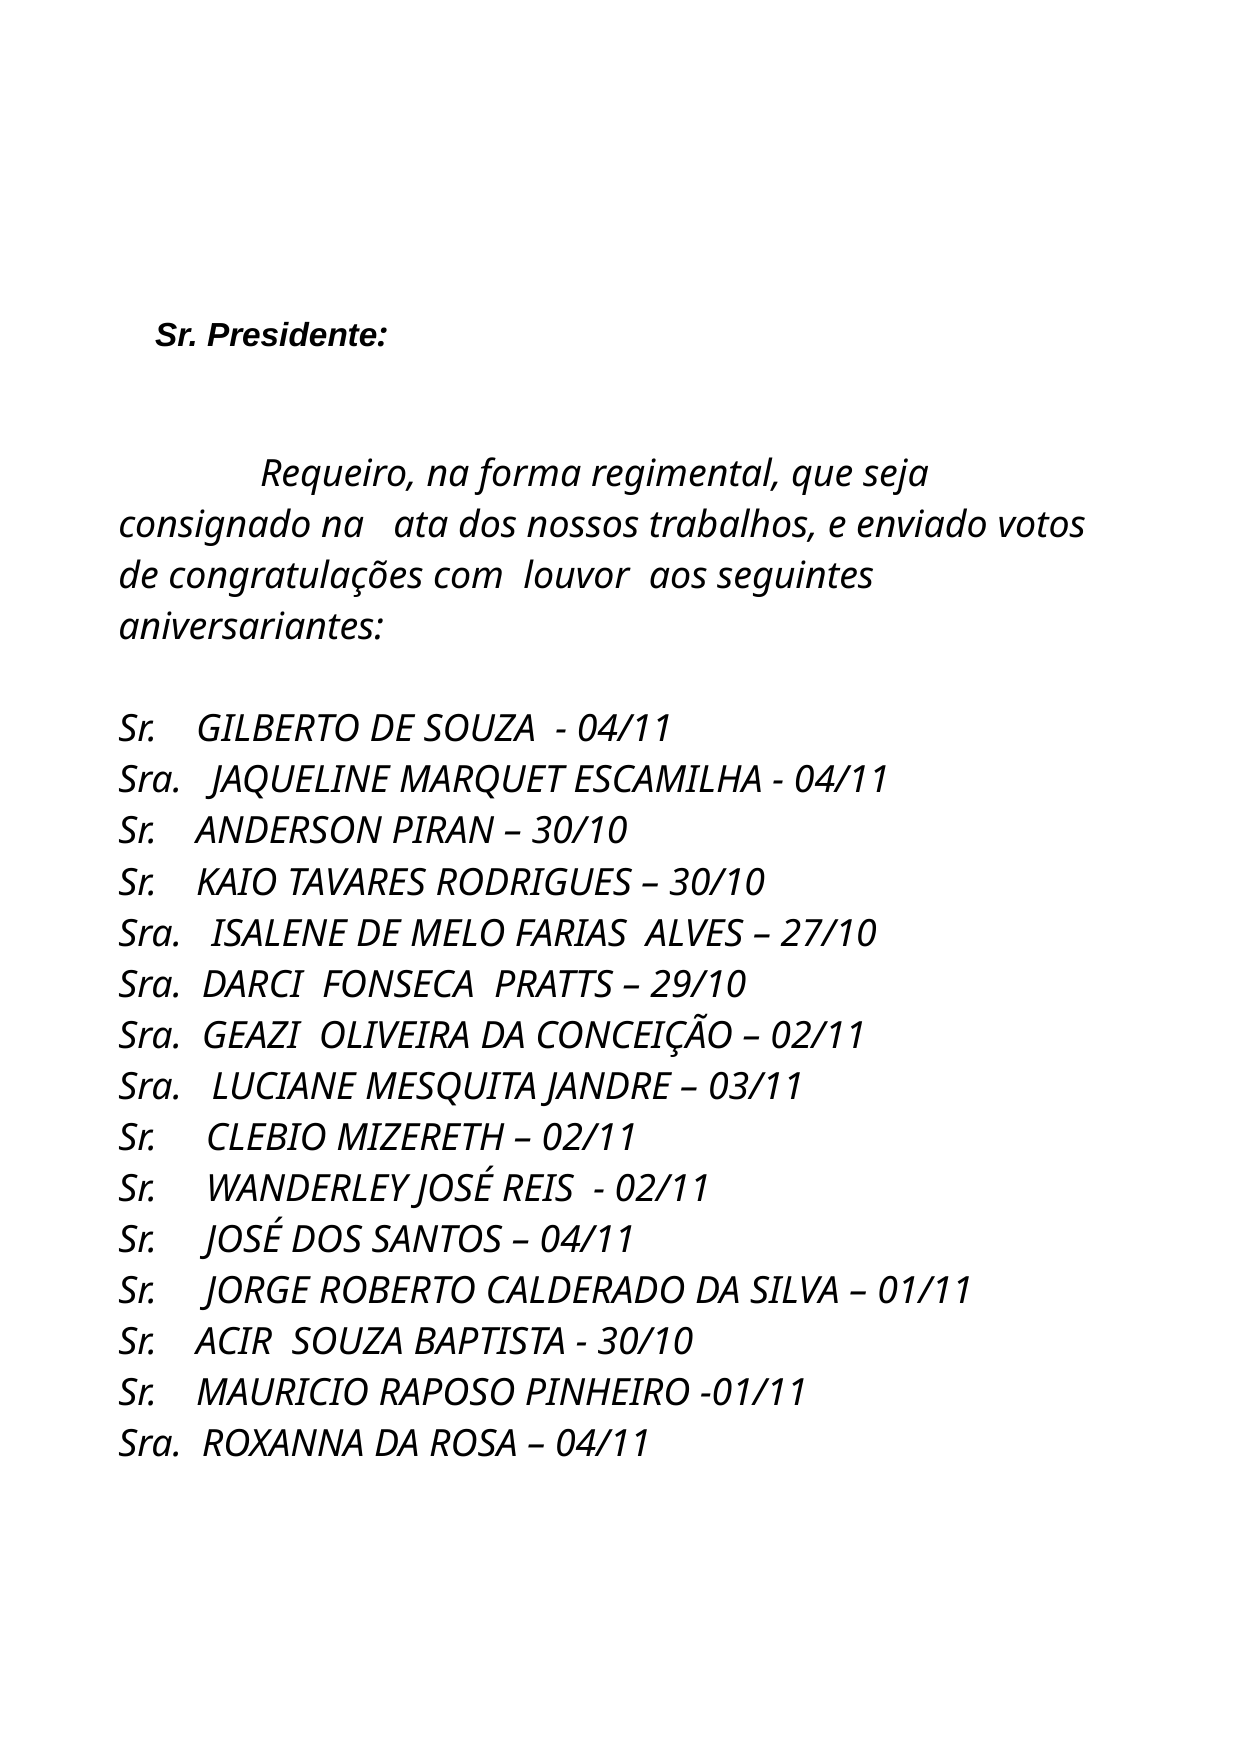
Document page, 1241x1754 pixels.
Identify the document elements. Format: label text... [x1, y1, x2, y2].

text Sra. ROXANNA DA ROSA – 04/11 [118, 1416, 1122, 1467]
text Sra. DARCI FONSECA PRATTS – 29/10 [118, 957, 1122, 1008]
text Requeiro, na forma regimental, que seja consignado na ata dos nossos trabalhos, e enviado votos de congratulações com louvor aos seguintes aniversariantes: [118, 447, 1122, 651]
text Sr. MAURICIO RAPOSO PINHEIRO -01/11 [118, 1365, 1122, 1416]
text Sr. ANDERSON PIRAN – 30/10 [118, 804, 1122, 855]
text Sra. GEAZI OLIVEIRA DA CONCEIÇÃO – 02/11 [118, 1008, 1122, 1059]
text Sr. ACIR SOUZA BAPTISTA - 30/10 [118, 1314, 1122, 1365]
text Sr. WANDERLEY JOSÉ REIS - 02/11 [118, 1161, 1122, 1212]
text Sra. ISALENE DE MELO FARIAS ALVES – 27/10 [118, 906, 1122, 957]
text Sra. JAQUELINE MARQUET ESCAMILHA - 04/11 [118, 753, 1122, 804]
text Sra. LUCIANE MESQUITA JANDRE – 03/11 [118, 1059, 1122, 1110]
text Sr. JORGE ROBERTO CALDERADO DA SILVA – 01/11 [118, 1263, 1122, 1314]
text Sr. KAIO TAVARES RODRIGUES – 30/10 [118, 855, 1122, 906]
text Sr. CLEBIO MIZERETH – 02/11 [118, 1110, 1122, 1161]
text Sr. JOSÉ DOS SANTOS – 04/11 [118, 1212, 1122, 1263]
text Sr. Presidente: [118, 310, 1122, 356]
text Sr. GILBERTO DE SOUZA - 04/11 [118, 702, 1122, 753]
